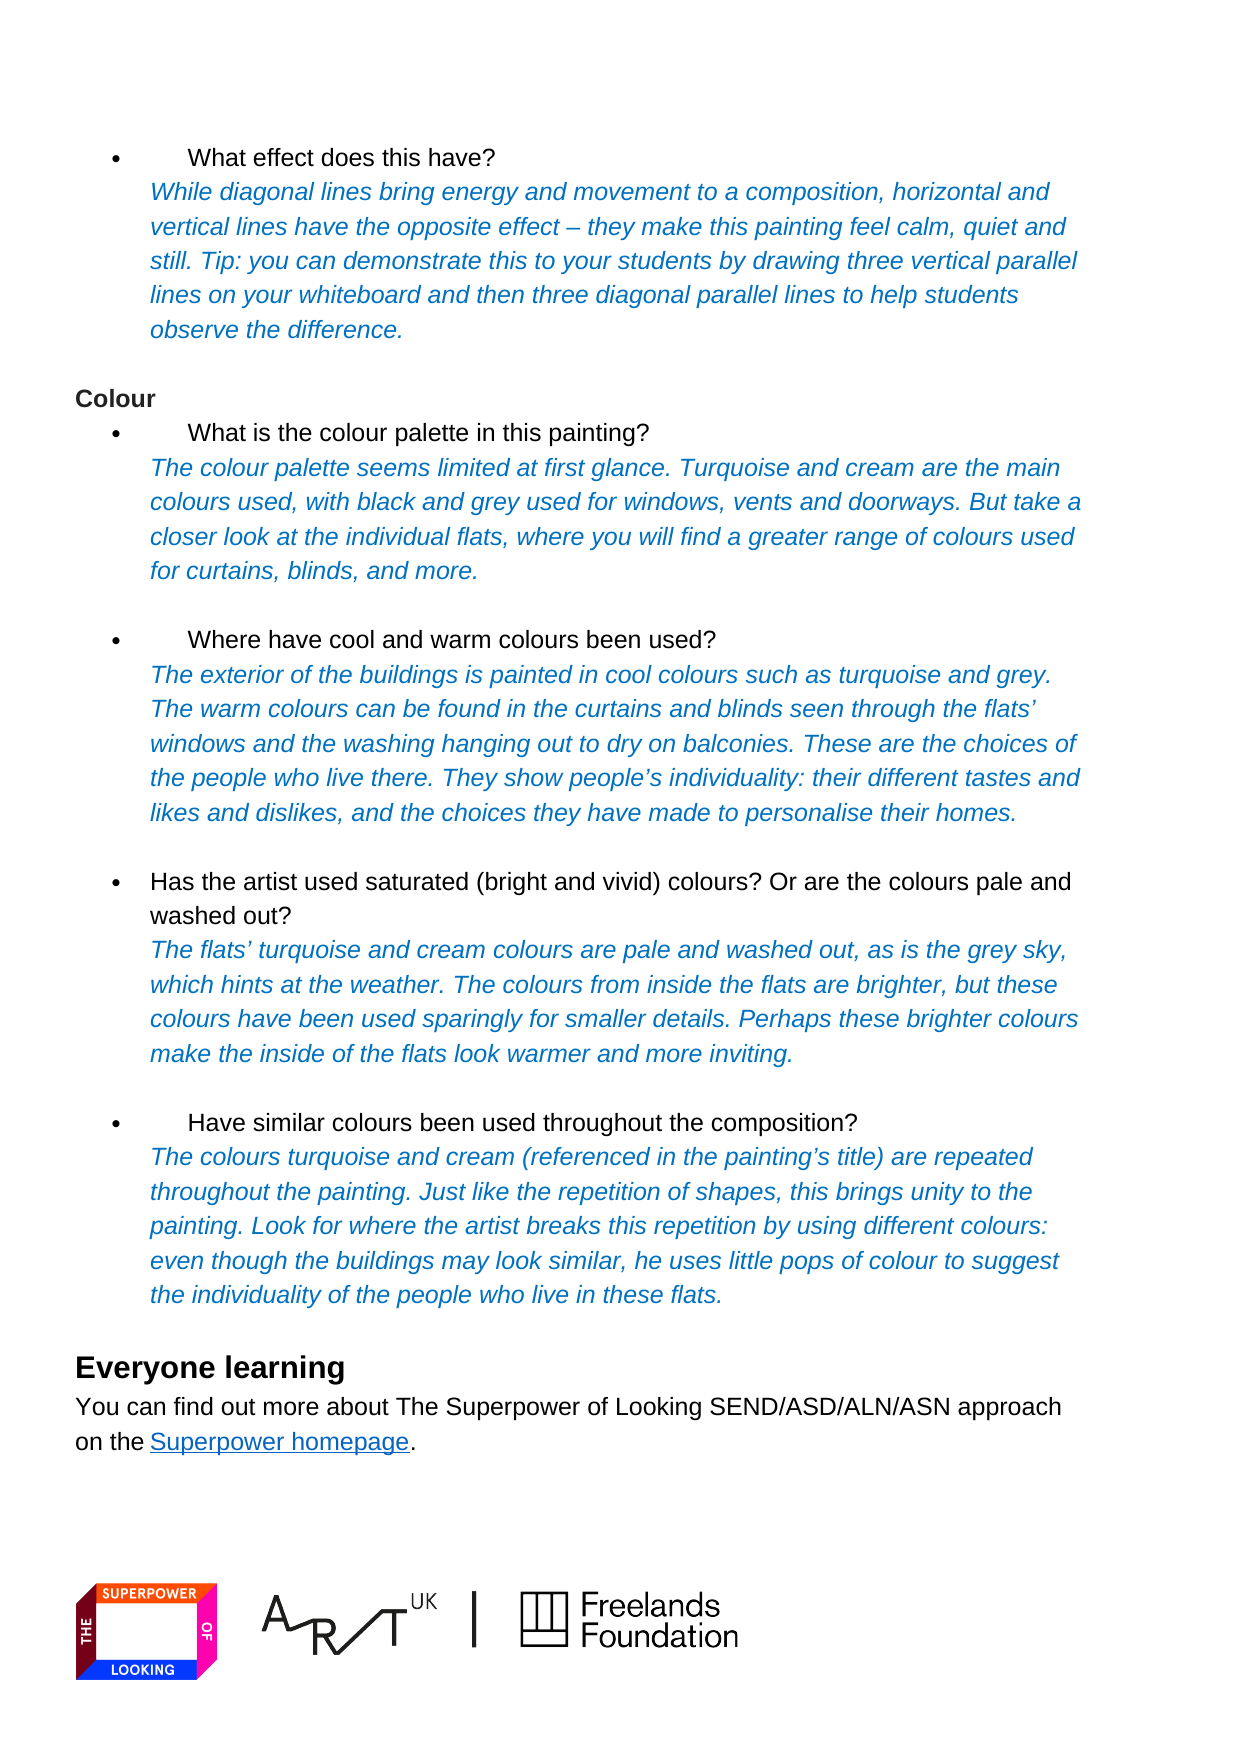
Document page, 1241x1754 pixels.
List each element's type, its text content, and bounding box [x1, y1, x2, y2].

list What effect does this have? [112, 142, 1090, 171]
text While diagonal lines bring energy and movement to a composition, horizontal and vertical lines have the opposite effect – they make this painting feel calm, quiet and still. Tip: you can demonstrate this to your students by drawing three vertical parallel lines on your whiteboard and then three diagonal parallel lines to help students observe the difference. [150, 177, 1090, 344]
text Colour [75, 384, 1090, 413]
text The colour palette seems limited at first glance. Turquoise and cream are the main colours used, with black and grey used for windows, vents and doorways. But take a closer look at the individual flats, where you will find a greater range of colours used for curtains, blinds, and more. [150, 453, 1090, 619]
text The colours turquoise and cream (referenced in the painting’s title) are repeated throughout the painting. Just like the repetition of shapes, this brings unity to the painting. Look for where the artist breaks this repetition by using different colours: even though the buildings may look similar, he uses little pops of colour to suggest the individuality of the people who live in these flats. [150, 1142, 1090, 1309]
text The flats’ turquoise and cream colours are pale and washed out, as is the grey sky, which hints at the weather. The colours from inside the flats are brighter, but these colours have been used sparingly for smaller details. Perhaps these brighter colours make the inside of the flats look warmer and more inviting. [150, 936, 1090, 1102]
list Where have cool and warm colours been used? [112, 625, 1090, 654]
list Has the artist used saturated (bright and vivid) colours? Or are the colours pale and washed out? [112, 867, 1090, 930]
list Have similar colours been used throughout the composition? [112, 1108, 1090, 1137]
list What is the colour palette in this painting? [112, 418, 1090, 447]
text You can find out more about The Superpower of Looking SEND/ASD/ALN/ASN approach on the Superpower homepage. [75, 1392, 1090, 1456]
text Everyone learning [75, 1349, 1090, 1385]
text The exterior of the buildings is painted in cool colours such as turquoise and grey. The warm colours can be found in the curtains and blinds seen through the flats’ windows and the washing hanging out to dry on balconies. These are the choices of the people who live there. They show people’s individuality: their different tastes and likes and dislikes, and the choices they have made to personalise their homes. [150, 660, 1090, 861]
